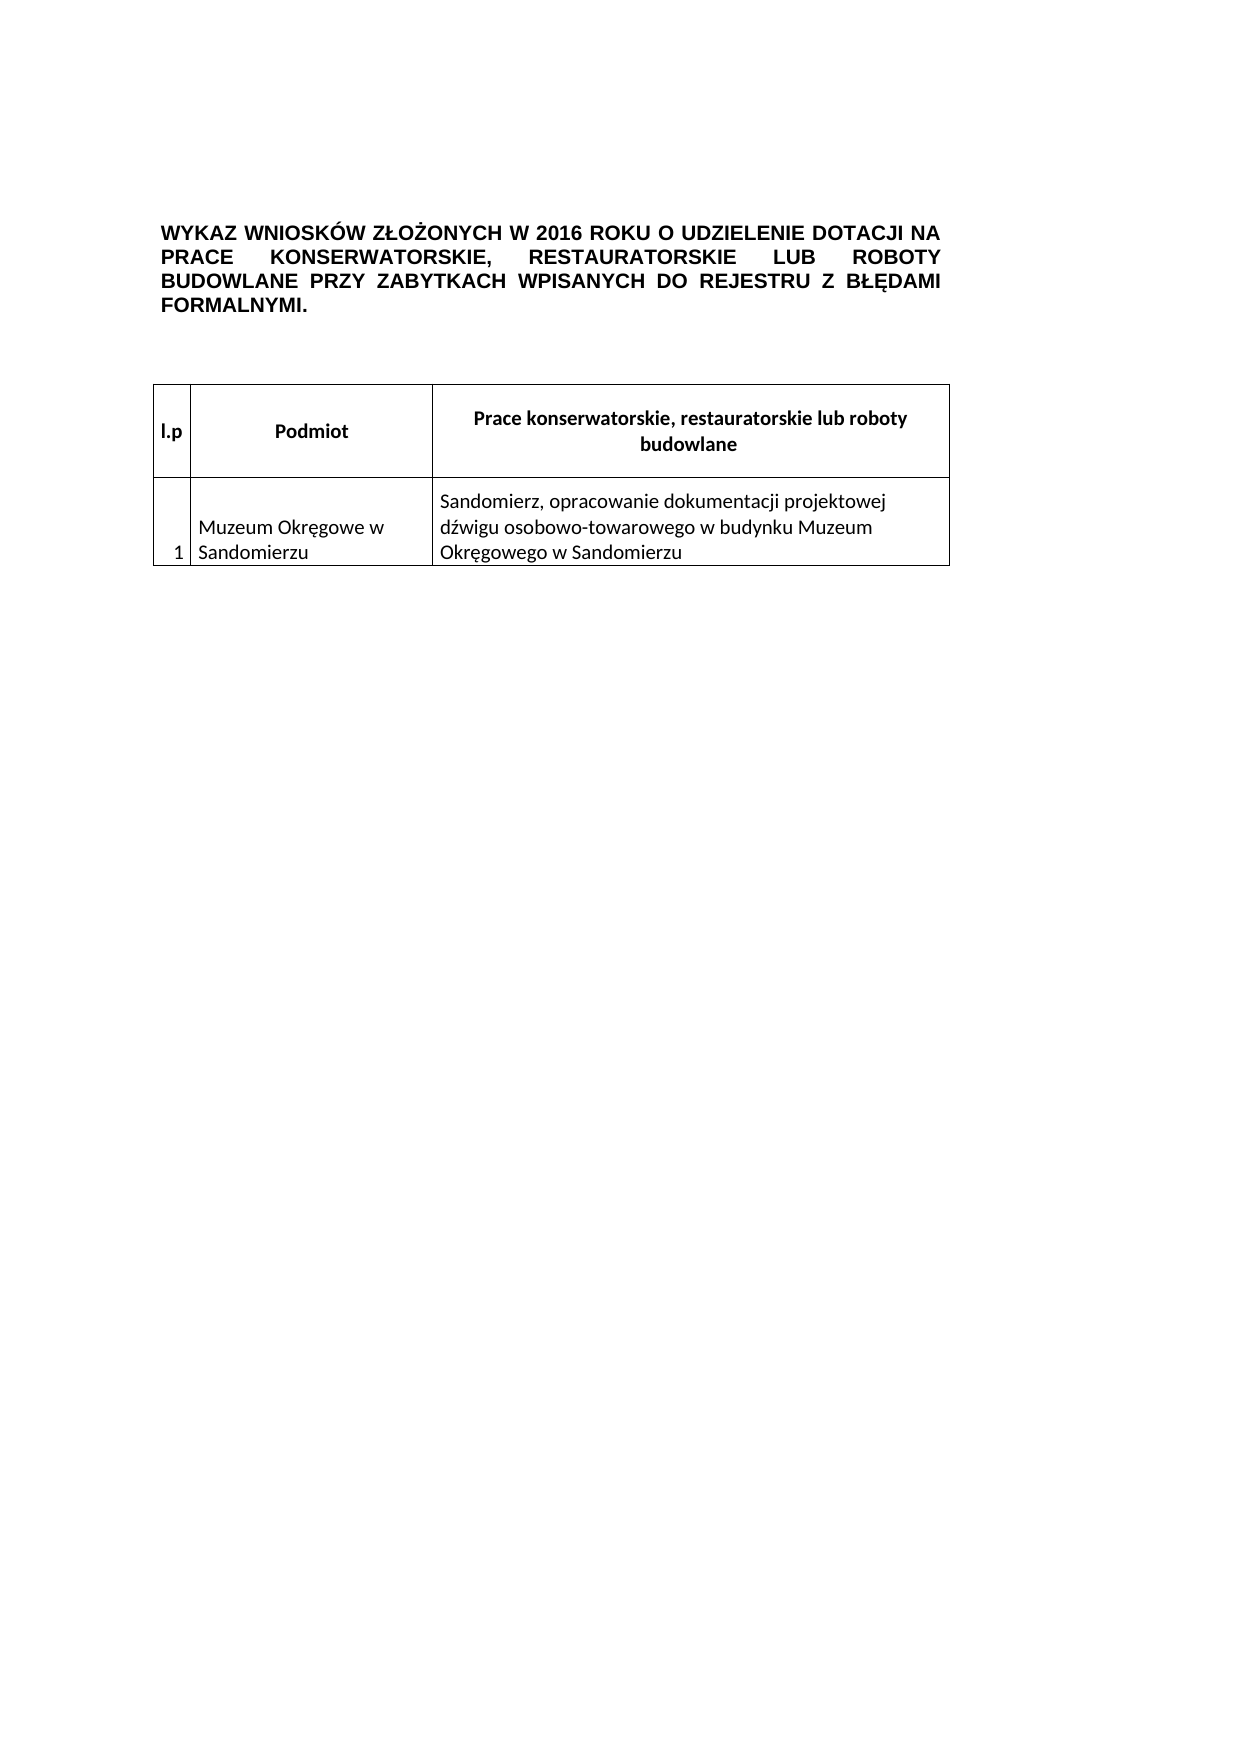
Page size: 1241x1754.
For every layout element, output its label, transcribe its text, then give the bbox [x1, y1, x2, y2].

table_cell Podmiot [191, 385, 432, 477]
table_header WYKAZ WNIOSKÓW ZŁOŻONYCH W 2016 ROKU O UDZIELENIE DOTACJI NA PRACE KONSERWATORSKIE, RESTAURATORSKIE LUB ROBOTY BUDOWLANE PRZY ZABYTKACH WPISANYCH DO REJESTRU Z BŁĘDAMI FORMALNYMI. [153, 148, 949, 316]
table_cell l.p [154, 385, 190, 477]
table_cell 1 [154, 478, 190, 565]
table_cell [153, 316, 191, 383]
table_cell Prace konserwatorskie, restauratorskie lub roboty budowlane [433, 385, 949, 477]
table_cell Muzeum Okręgowe w Sandomierzu [191, 478, 432, 565]
table_cell [433, 316, 949, 383]
table_cell [191, 316, 432, 383]
table_cell Sandomierz, opracowanie dokumentacji projektowej dźwigu osobowo-towarowego w budynku Muzeum Okręgowego w Sandomierzu [433, 478, 949, 565]
